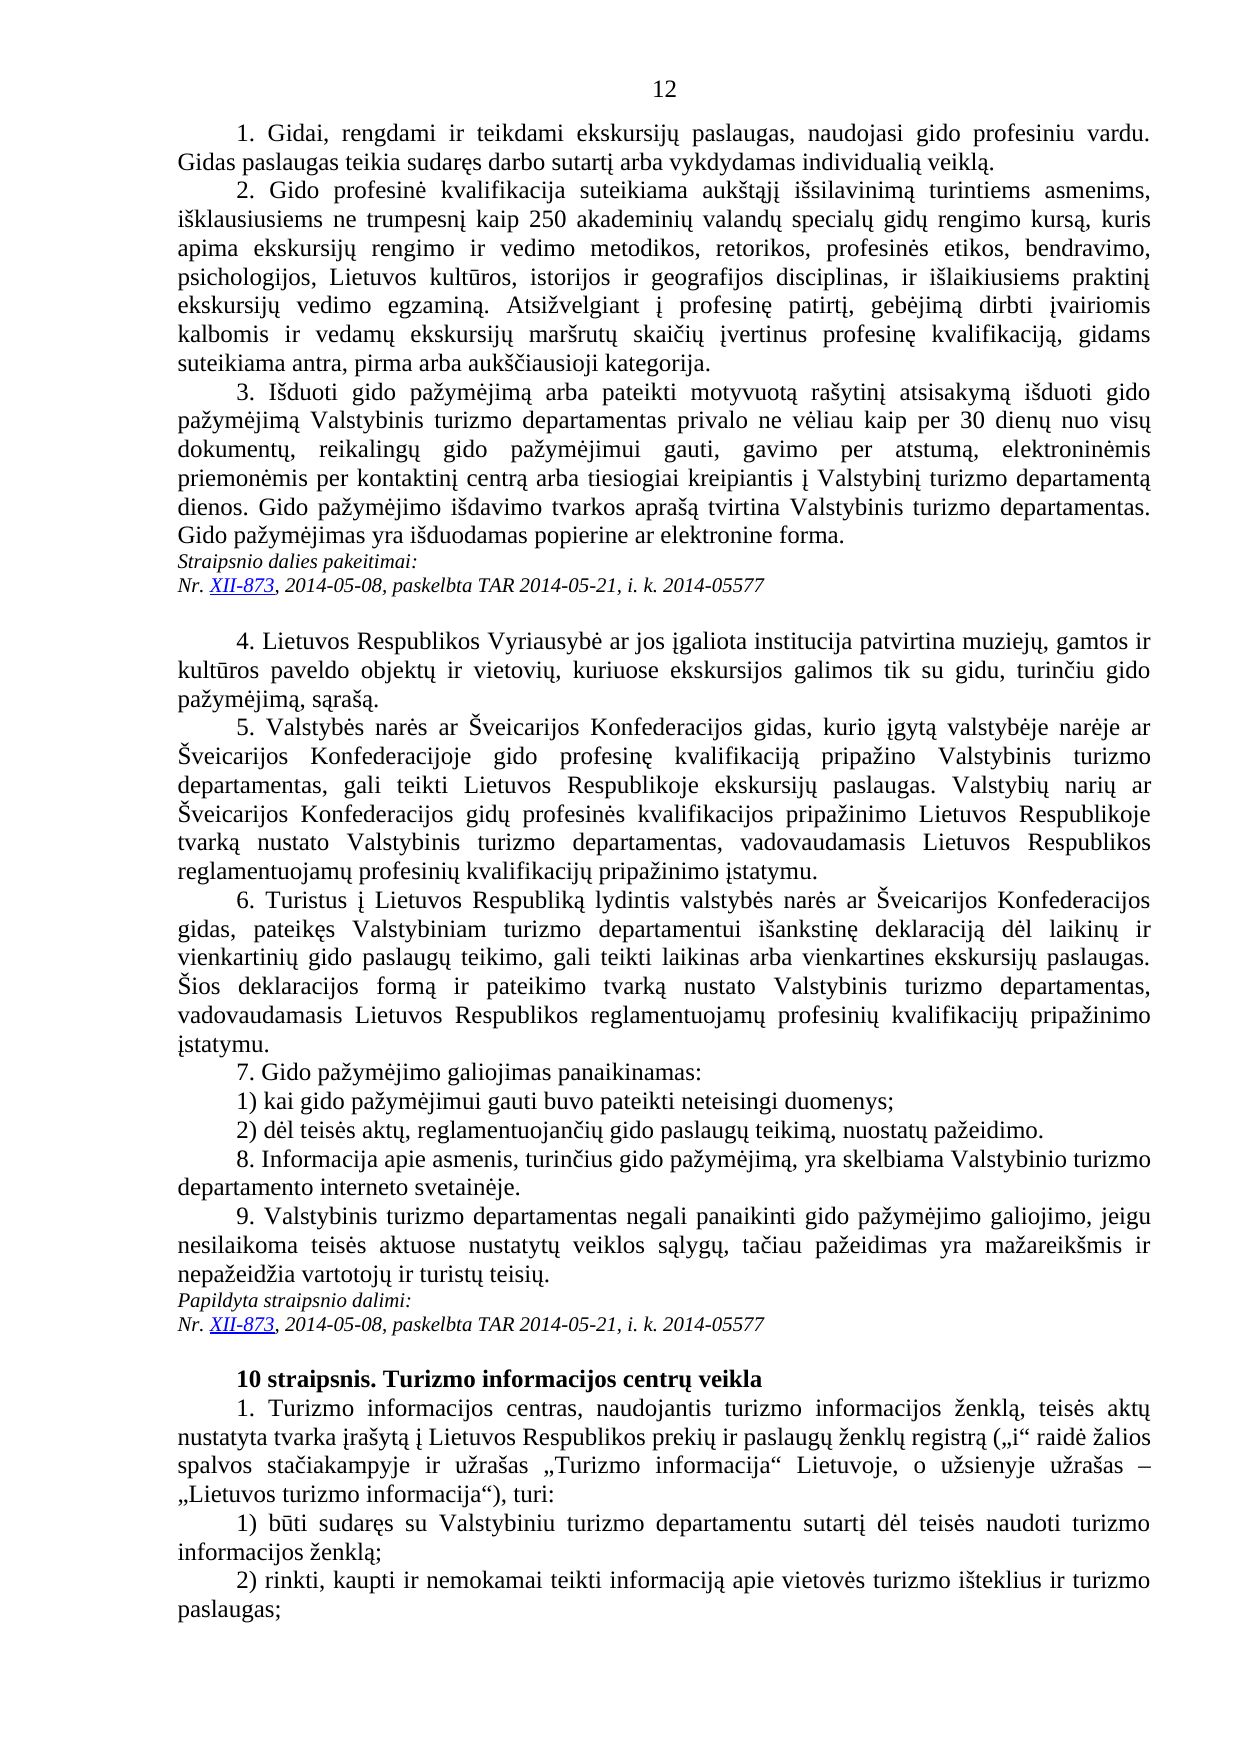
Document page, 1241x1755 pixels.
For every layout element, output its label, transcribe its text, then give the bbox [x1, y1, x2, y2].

text 1. Gidai, rengdami ir teikdami ekskursijų paslaugas, naudojasi gido profesiniu vardu. Gidas paslaugas teikia sudaręs darbo sutartį arba vykdydamas individualią veiklą. [177, 118, 1152, 176]
text 6. Turistus į Lietuvos Respubliką lydintis valstybės narės ar Šveicarijos Konfederacijos gidas, pateikęs Valstybiniam turizmo departamentui išankstinę deklaraciją dėl laikinų ir vienkartinių gido paslaugų teikimo, gali teikti laikinas arba vienkartines ekskursijų paslaugas. Šios deklaracijos formą ir pateikimo tvarką nustato Valstybinis turizmo departamentas, vadovaudamasis Lietuvos Respublikos reglamentuojamų profesinių kvalifikacijų pripažinimo įstatymu. [177, 885, 1152, 1057]
text 3. Išduoti gido pažymėjimą arba pateikti motyvuotą rašytinį atsisakymą išduoti gido pažymėjimą Valstybinis turizmo departamentas privalo ne vėliau kaip per 30 dienų nuo visų dokumentų, reikalingų gido pažymėjimui gauti, gavimo per atstumą, elektroninėmis priemonėmis per kontaktinį centrą arba tiesiogiai kreipiantis į Valstybinį turizmo departamentą dienos. Gido pažymėjimo išdavimo tvarkos aprašą tvirtina Valstybinis turizmo departamentas. Gido pažymėjimas yra išduodamas popierine ar elektronine forma. [177, 377, 1152, 549]
text 2) dėl teisės aktų, reglamentuojančių gido paslaugų teikimą, nuostatų pažeidimo. [177, 1115, 1152, 1144]
text 1. Turizmo informacijos centras, naudojantis turizmo informacijos ženklą, teisės aktų nustatyta tvarka įrašytą į Lietuvos Respublikos prekių ir paslaugų ženklų registrą („i“ raidė žalios spalvos stačiakampyje ir užrašas „Turizmo informacija“ Lietuvoje, o užsienyje užrašas – „Lietuvos turizmo informacija“), turi: [177, 1393, 1152, 1508]
text 4. Lietuvos Respublikos Vyriausybė ar jos įgaliota institucija patvirtina muziejų, gamtos ir kultūros paveldo objektų ir vietovių, kuriuose ekskursijos galimos tik su gidu, turinčiu gido pažymėjimą, sąrašą. [177, 626, 1152, 712]
text 5. Valstybės narės ar Šveicarijos Konfederacijos gidas, kurio įgytą valstybėje narėje ar Šveicarijos Konfederacijoje gido profesinę kvalifikaciją pripažino Valstybinis turizmo departamentas, gali teikti Lietuvos Respublikoje ekskursijų paslaugas. Valstybių narių ar Šveicarijos Konfederacijos gidų profesinės kvalifikacijos pripažinimo Lietuvos Respublikoje tvarką nustato Valstybinis turizmo departamentas, vadovaudamasis Lietuvos Respublikos reglamentuojamų profesinių kvalifikacijų pripažinimo įstatymu. [177, 712, 1152, 885]
text 7. Gido pažymėjimo galiojimas panaikinamas: [177, 1057, 1152, 1086]
text 8. Informacija apie asmenis, turinčius gido pažymėjimą, yra skelbiama Valstybinio turizmo departamento interneto svetainėje. [177, 1144, 1152, 1201]
text 9. Valstybinis turizmo departamentas negali panaikinti gido pažymėjimo galiojimo, jeigu nesilaikoma teisės aktuose nustatytų veiklos sąlygų, tačiau pažeidimas yra mažareikšmis ir nepažeidžia vartotojų ir turistų teisių. [177, 1201, 1152, 1287]
text 2. Gido profesinė kvalifikacija suteikiama aukštąjį išsilavinimą turintiems asmenims, išklausiusiems ne trumpesnį kaip 250 akademinių valandų specialų gidų rengimo kursą, kuris apima ekskursijų rengimo ir vedimo metodikos, retorikos, profesinės etikos, bendravimo, psichologijos, Lietuvos kultūros, istorijos ir geografijos disciplinas, ir išlaikiusiems praktinį ekskursijų vedimo egzaminą. Atsižvelgiant į profesinę patirtį, gebėjimą dirbti įvairiomis kalbomis ir vedamų ekskursijų maršrutų skaičių įvertinus profesinę kvalifikaciją, gidams suteikiama antra, pirma arba aukščiausioji kategorija. [177, 176, 1152, 377]
text Papildyta straipsnio dalimi: [177, 1287, 1152, 1312]
text 2) rinkti, kaupti ir nemokamai teikti informaciją apie vietovės turizmo išteklius ir turizmo paslaugas; [177, 1566, 1152, 1623]
text Nr. XII-873, 2014-05-08, paskelbta TAR 2014-05-21, i. k. 2014-05577 [177, 1312, 1152, 1336]
text 10 straipsnis. Turizmo informacijos centrų veikla [177, 1364, 1152, 1393]
text Nr. XII-873, 2014-05-08, paskelbta TAR 2014-05-21, i. k. 2014-05577 [177, 573, 1152, 597]
text 1) kai gido pažymėjimui gauti buvo pateikti neteisingi duomenys; [177, 1086, 1152, 1115]
text Straipsnio dalies pakeitimai: [177, 549, 1152, 573]
text 1) būti sudaręs su Valstybiniu turizmo departamentu sutartį dėl teisės naudoti turizmo informacijos ženklą; [177, 1508, 1152, 1566]
